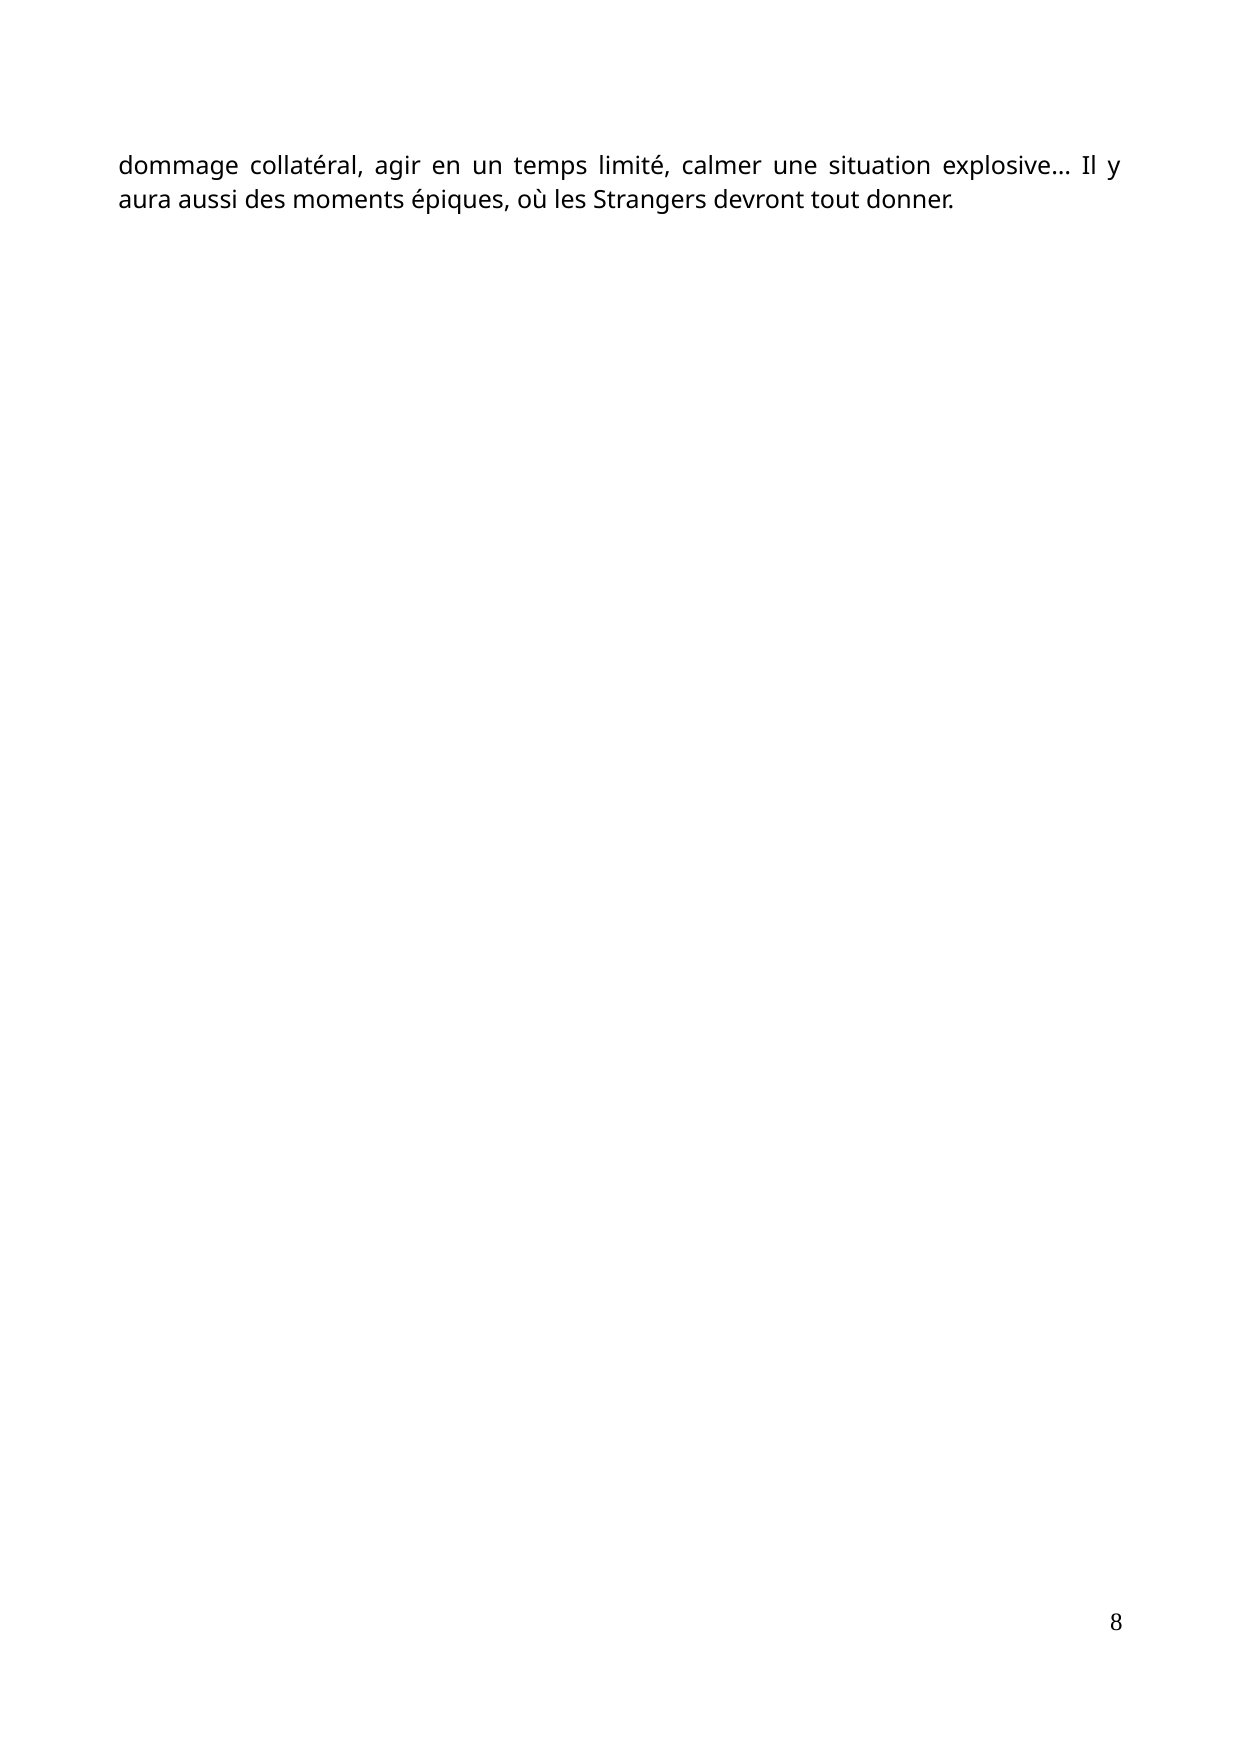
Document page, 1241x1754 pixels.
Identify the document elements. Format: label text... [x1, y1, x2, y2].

text dommage collatéral, agir en un temps limité, calmer une situation explosive… Il y aura aussi des moments épiques, où les Strangers devront tout donner. [118, 148, 1122, 216]
